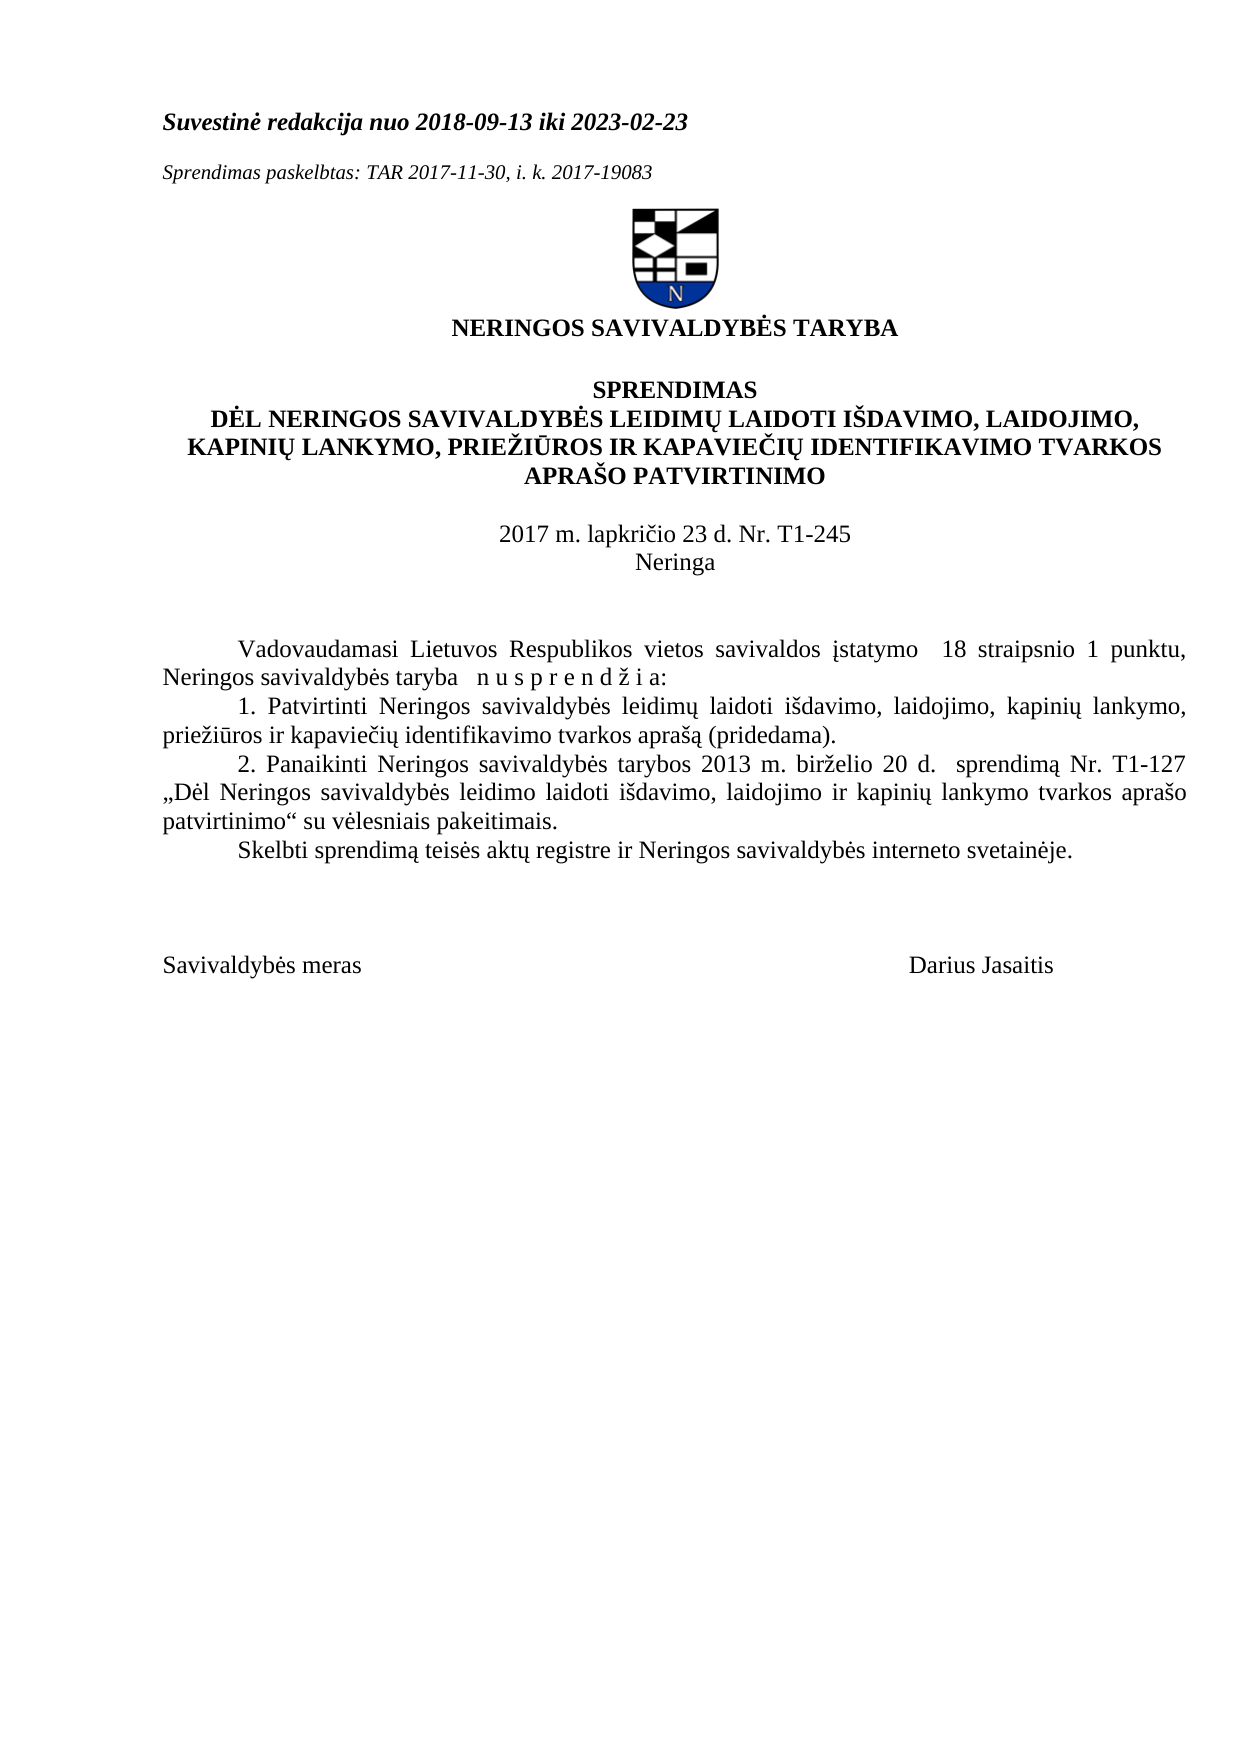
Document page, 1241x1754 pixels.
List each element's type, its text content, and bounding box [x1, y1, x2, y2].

text Savivaldybės meras Darius Jasaitis [162, 950, 1187, 979]
text Skelbti sprendimą teisės aktų registre ir Neringos savivaldybės interneto svetainėje. [162, 835, 1187, 864]
text 2017 m. lapkričio 23 d. Nr. T1-245 [162, 519, 1187, 547]
text Suvestinė redakcija nuo 2018-09-13 iki 2023-02-23 [162, 107, 1187, 136]
subtitle NERINGOS SAVIVALDYBĖS TARYBA [162, 313, 1187, 341]
subtitle SPRENDIMAS [162, 375, 1187, 404]
text 1. Patvirtinti Neringos savivaldybės leidimų laidoti išdavimo, laidojimo, kapinių lankymo, priežiūros ir kapaviečių identifikavimo tvarkos aprašą (pridedama). [162, 691, 1187, 749]
text 2. Panaikinti Neringos savivaldybės tarybos 2013 m. birželio 20 d. sprendimą Nr. T1-127 „Dėl Neringos savivaldybės leidimo laidoti išdavimo, laidojimo ir kapinių lankymo tvarkos aprašo patvirtinimo“ su vėlesniais pakeitimais. [162, 749, 1187, 835]
text Vadovaudamasi Lietuvos Respublikos vietos savivaldos įstatymo 18 straipsnio 1 punktu, Neringos savivaldybės taryba n u s p r e n d ž i a: [162, 634, 1187, 691]
text dėl NERINGOS SAVIVALDYBĖS LEIDIMŲ LAIDOTI IŠDAVIMO, LAIDOJIMO, KAPINIŲ LANKYMO, PRIEŽIŪROS IR KAPAVIEČIŲ IDENTIFIKAVIMO TVARKOS APRAŠO PATVIRTINIMO [162, 404, 1187, 490]
text Neringa [162, 547, 1187, 576]
text Sprendimas paskelbtas: TAR 2017-11-30, i. k. 2017-19083 [162, 159, 1187, 184]
